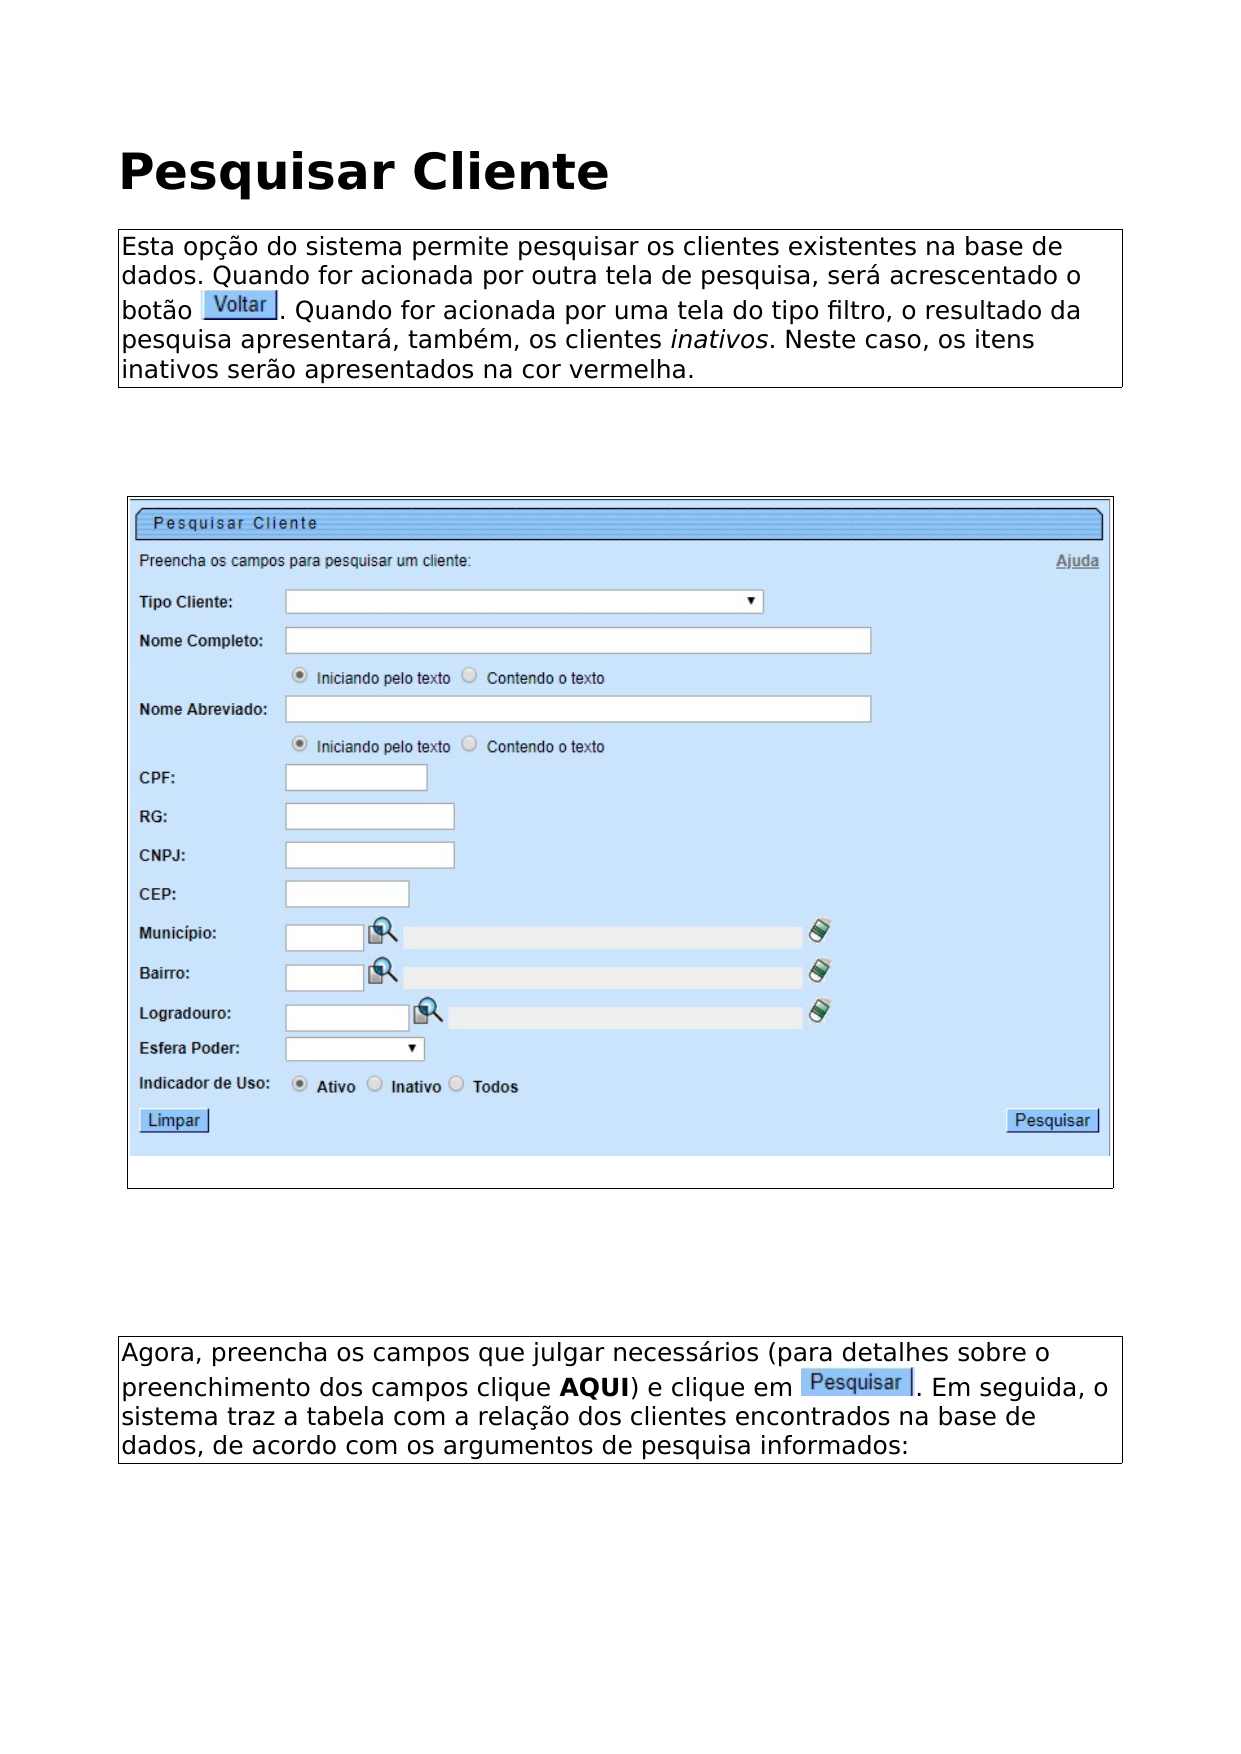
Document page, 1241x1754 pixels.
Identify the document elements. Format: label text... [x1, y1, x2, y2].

table_header Esta opção do sistema permite pesquisar os clientes existentes na base de dados. Quando for acionada por outra tela de pesquisa, será acrescentado o botão . Quando for acionada por uma tela do tipo filtro, o resultado da pesquisa apresentará, também, os clientes inativos. Neste caso, os itens inativos serão apresentados na cor vermelha. [119, 230, 1122, 387]
picture [801, 1367, 915, 1396]
picture [129, 499, 1111, 1156]
table_header Agora, preencha os campos que julgar necessários (para detalhes sobre o preenchimento dos campos clique AQUI) e clique em . Em seguida, o sistema traz a tabela com a relação dos clientes encontrados na base de dados, de acordo com os argumentos de pesquisa informados: [119, 1337, 1122, 1463]
table_header [128, 497, 1113, 1187]
subtitle Pesquisar Cliente [118, 143, 1122, 201]
picture [200, 290, 279, 320]
